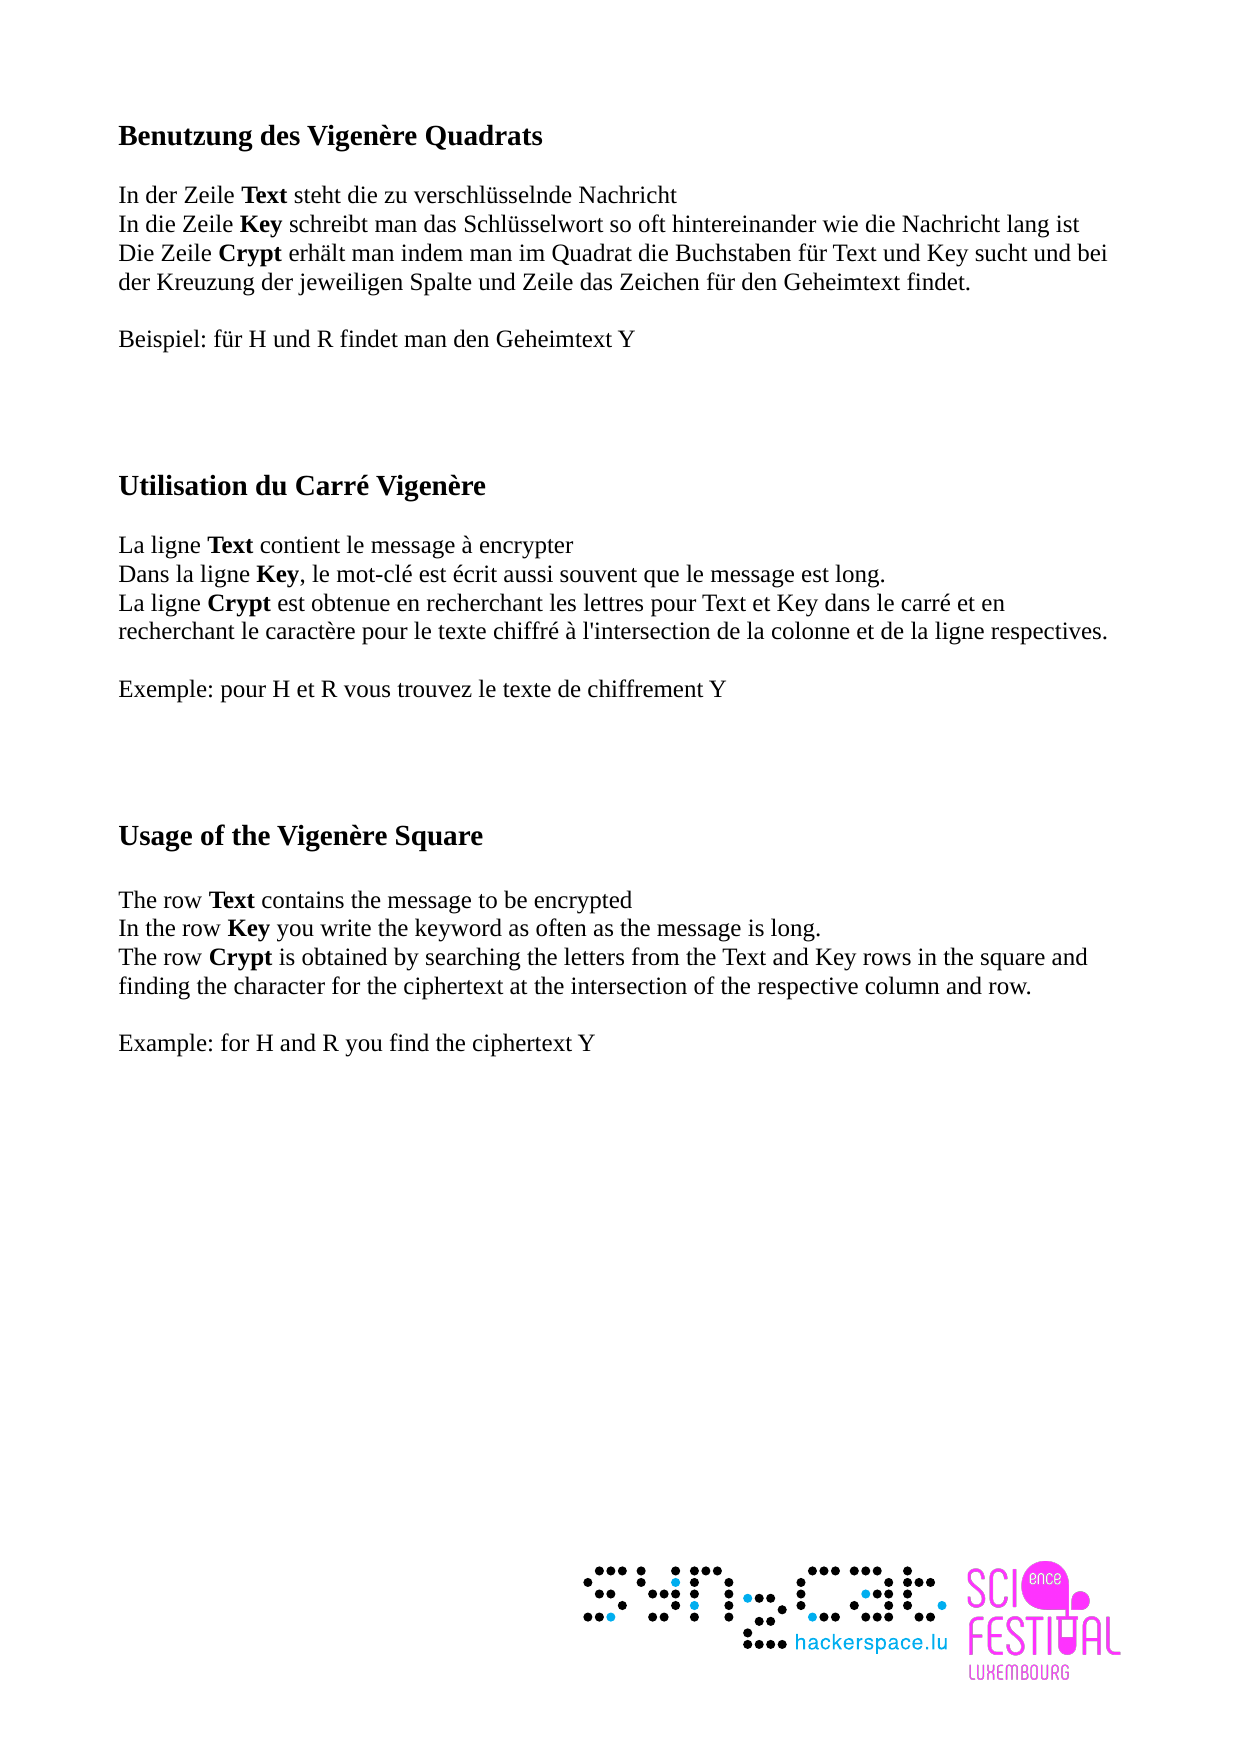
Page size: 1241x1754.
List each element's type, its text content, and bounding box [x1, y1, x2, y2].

text Dans la ligne Key, le mot-clé est écrit aussi souvent que le message est long. [118, 559, 1122, 588]
text The row Text contains the message to be encrypted [118, 885, 1122, 913]
text La ligne Text contient le message à encrypter [118, 530, 1122, 559]
text The row Crypt is obtained by searching the letters from the Text and Key rows in the square and finding the character for the ciphertext at the intersection of the respective column and row. [118, 942, 1122, 1000]
picture [967, 1561, 1123, 1680]
text In die Zeile Key schreibt man das Schlüsselwort so oft hintereinander wie die Nachricht lang ist [118, 209, 1122, 238]
text In der Zeile Text steht die zu verschlüsselnde Nachricht [118, 180, 1122, 209]
text Example: for H and R you find the ciphertext Y [118, 1028, 1122, 1057]
text Die Zeile Crypt erhält man indem man im Quadrat die Buchstaben für Text und Key sucht und bei der Kreuzung der jeweiligen Spalte und Zeile das Zeichen für den Geheimtext findet. [118, 238, 1122, 295]
text Usage of the Vigenère Square [118, 818, 1122, 851]
text Utilisation du Carré Vigenère [118, 468, 1122, 501]
text In the row Key you write the keyword as often as the message is long. [118, 913, 1122, 942]
text Exemple: pour H et R vous trouvez le texte de chiffrement Y [118, 674, 1122, 703]
text La ligne Crypt est obtenue en recherchant les lettres pour Text et Key dans le carré et en recherchant le caractère pour le texte chiffré à l'intersection de la colonne et de la ligne respectives. [118, 588, 1122, 645]
text Benutzung des Vigenère Quadrats [118, 118, 1122, 152]
text Beispiel: für H und R findet man den Geheimtext Y [118, 324, 1122, 353]
